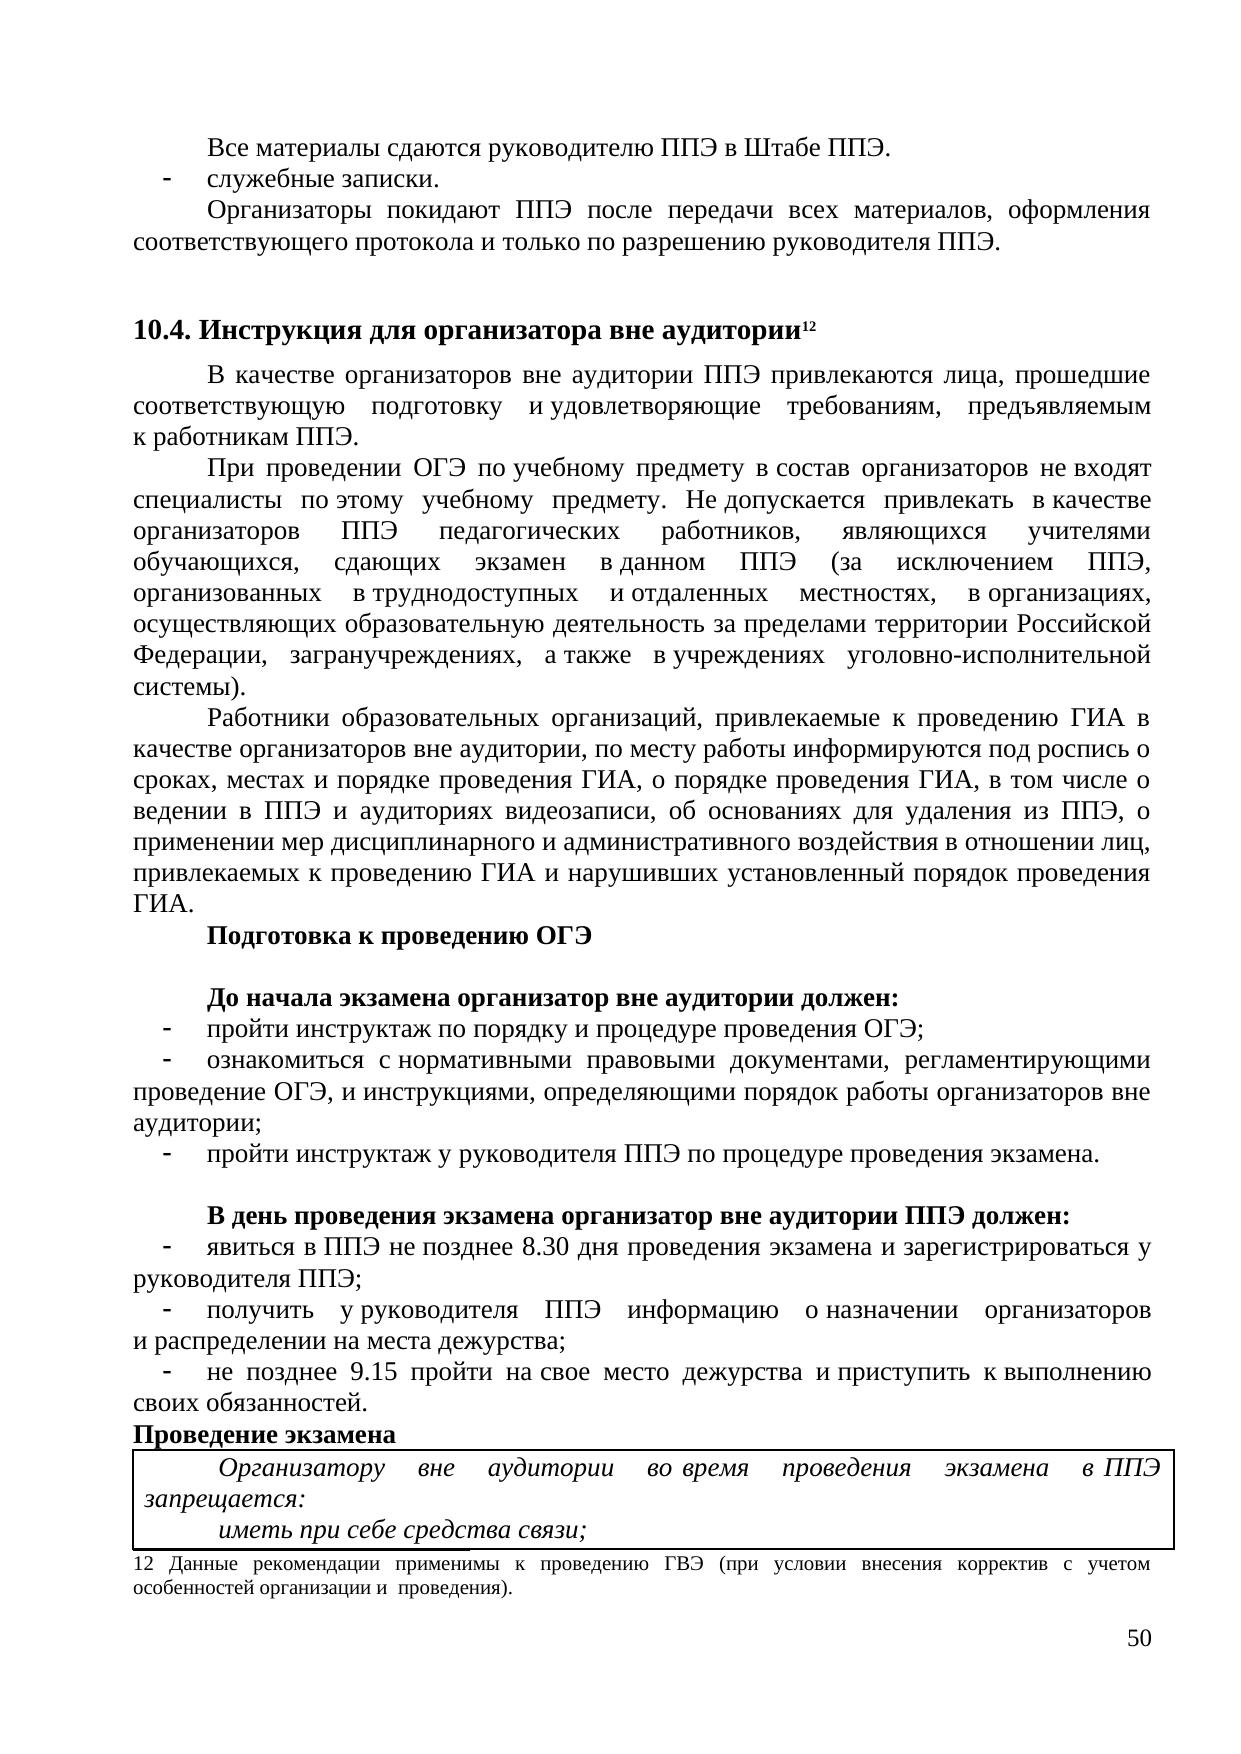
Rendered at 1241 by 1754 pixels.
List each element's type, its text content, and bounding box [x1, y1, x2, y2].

table_header Организатору вне аудитории во время проведения экзамена в ППЭ запрещается: иметь при себе средства связи; [134, 1451, 1173, 1547]
list ознакомиться с нормативными правовыми документами, регламентирующими проведение ОГЭ, и инструкциями, определяющими порядок работы организаторов вне аудитории; [133, 1043, 1152, 1137]
text При проведении ОГЭ по учебному предмету в состав организаторов не входят специалисты по этому учебному предмету. Не допускается привлекать в качестве организаторов ППЭ педагогических работников, являющихся учителями обучающихся, сдающих экзамен в данном ППЭ (за исключением ППЭ, организованных в труднодоступных и отдаленных местностях, в организациях, осуществляющих образовательную деятельность за пределами территории Российской Федерации, загранучреждениях, а также в учреждениях уголовно-исполнительной системы). [133, 452, 1152, 701]
text Данные рекомендации применимы к проведению ГВЭ (при условии внесения корректив с учетом особенностей организации и проведения). [133, 1551, 1152, 1599]
text Подготовка к проведению ОГЭ [133, 919, 1152, 950]
text Организаторы покидают ППЭ после передачи всех материалов, оформления соответствующего протокола и только по разрешению руководителя ППЭ. [133, 194, 1152, 256]
list получить у руководителя ППЭ информацию о назначении организаторов и распределении на места дежурства; [133, 1293, 1152, 1355]
list явиться в ППЭ не позднее 8.30 дня проведения экзамена и зарегистрироваться у руководителя ППЭ; [133, 1231, 1152, 1293]
text Проведение экзамена [133, 1418, 1152, 1449]
text В день проведения экзамена организатор вне аудитории ППЭ должен: [133, 1199, 1152, 1231]
text До начала экзамена организатор вне аудитории должен: [133, 981, 1152, 1012]
list не позднее 9.15 пройти на свое место дежурства и приступить к выполнению своих обязанностей. [133, 1355, 1152, 1418]
text Работники образовательных организаций, привлекаемые к проведению ГИА в качестве организаторов вне аудитории, по месту работы информируются под роспись о сроках, местах и порядке проведения ГИА, о порядке проведения ГИА, в том числе о ведении в ППЭ и аудиториях видеозаписи, об основаниях для удаления из ППЭ, о применении мер дисциплинарного и административного воздействия в отношении лиц, привлекаемых к проведению ГИА и нарушивших установленный порядок проведения ГИА. [133, 701, 1152, 919]
list пройти инструктаж у руководителя ППЭ по процедуре проведения экзамена. [133, 1137, 1152, 1168]
list служебные записки. [133, 162, 1152, 194]
text Все материалы сдаются руководителю ППЭ в Штабе ППЭ. [133, 131, 1152, 162]
list пройти инструктаж по порядку и процедуре проведения ОГЭ; [133, 1012, 1152, 1043]
text В качестве организаторов вне аудитории ППЭ привлекаются лица, прошедшие соответствующую подготовку и удовлетворяющие требованиям, предъявляемым к работникам ППЭ. [133, 358, 1152, 452]
subtitle 10.4. Инструкция для организатора вне аудитории [133, 312, 1152, 346]
